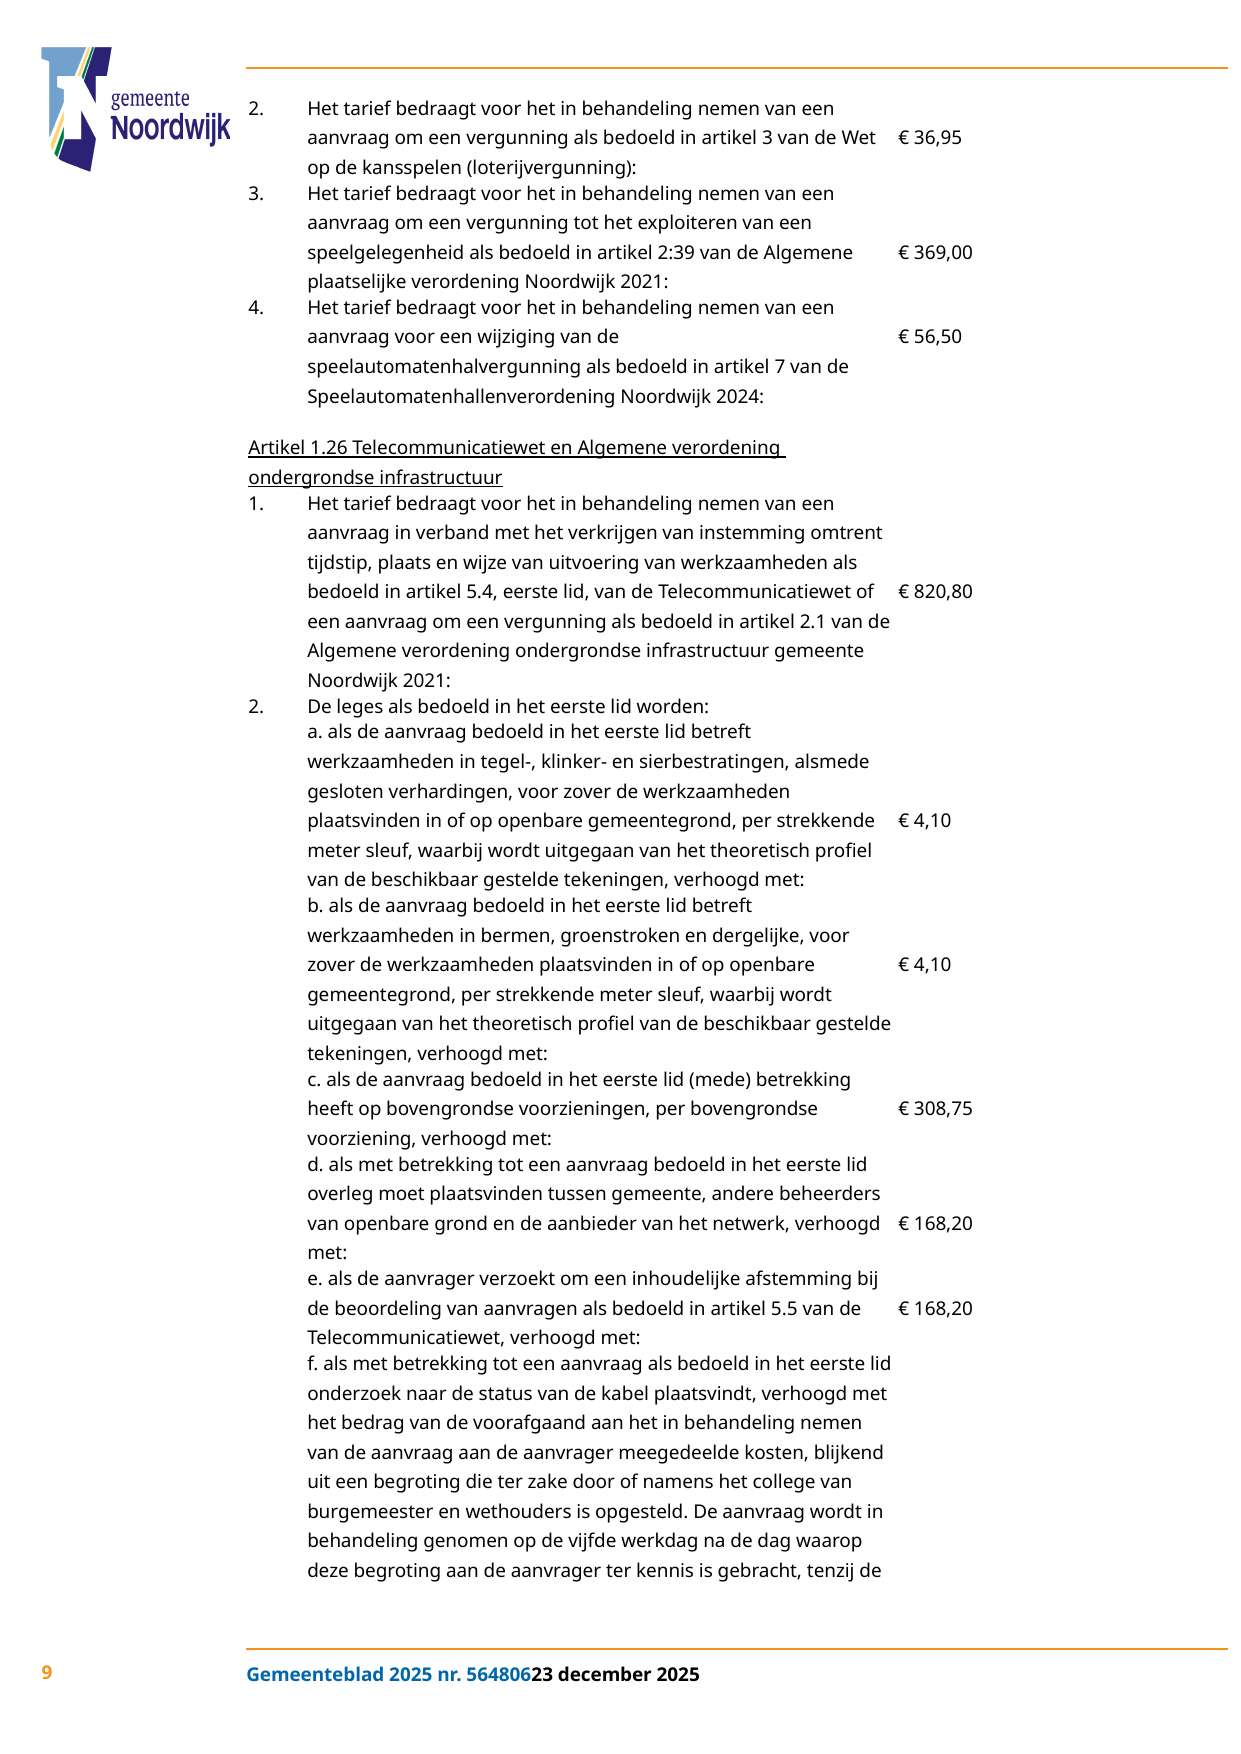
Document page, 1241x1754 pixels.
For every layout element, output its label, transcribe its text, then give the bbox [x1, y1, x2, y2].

table_cell [898, 434, 1152, 490]
table_cell Het tarief bedraagt voor het in behandeling nemen van een aanvraag om een vergunning als bedoeld in artikel 3 van de Wet op de kansspelen (loterijvergunning): [248, 95, 898, 180]
table_cell € 308,75 [898, 1066, 1152, 1151]
table_cell € 168,20 [898, 1151, 1152, 1265]
table_cell e. als de aanvrager verzoekt om een inhoudelijke afstemming bij de beoordeling van aanvragen als bedoeld in artikel 5.5 van de Telecommunicatiewet, verhoogd met: [248, 1265, 898, 1350]
table_cell c. als de aanvraag bedoeld in het eerste lid (mede) betrekking heeft op bovengrondse voorzieningen, per bovengrondse voorziening, verhoogd met: [248, 1066, 898, 1151]
table_cell € 4,10 [898, 892, 1152, 1066]
table_cell De leges als bedoeld in het eerste lid worden: [248, 693, 898, 719]
table_cell € 820,80 [898, 490, 1152, 693]
picture [41, 47, 231, 172]
table_cell Het tarief bedraagt voor het in behandeling nemen van een aanvraag om een vergunning tot het exploiteren van een speelgelegenheid als bedoeld in artikel 2:39 van de Algemene plaatselijke verordening Noordwijk 2021: [248, 180, 898, 294]
table_cell b. als de aanvraag bedoeld in het eerste lid betreft werkzaamheden in bermen, groenstroken en dergelijke, voor zover de werkzaamheden plaatsvinden in of op openbare gemeentegrond, per strekkende meter sleuf, waarbij wordt uitgegaan van het theoretisch profiel van de beschikbaar gestelde tekeningen, verhoogd met: [248, 892, 898, 1066]
table_cell € 36,95 [898, 95, 1152, 180]
table_cell € 369,00 [898, 180, 1152, 294]
table_cell [898, 1350, 1152, 1583]
table_cell f. als met betrekking tot een aanvraag als bedoeld in het eerste lid onderzoek naar de status van de kabel plaatsvindt, verhoogd met het bedrag van de voorafgaand aan het in behandeling nemen van de aanvraag aan de aanvrager meegedeelde kosten, blijkend uit een begroting die ter zake door of namens het college van burgemeester en wethouders is opgesteld. De aanvraag wordt in behandeling genomen op de vijfde werkdag na de dag waarop deze begroting aan de aanvrager ter kennis is gebracht, tenzij de [248, 1350, 898, 1583]
table_cell [248, 409, 898, 434]
table_cell Artikel 1.26 Telecommunicatiewet en Algemene verordening ondergrondse infrastructuur [248, 434, 898, 490]
table_cell a. als de aanvraag bedoeld in het eerste lid betreft werkzaamheden in tegel-, klinker- en sierbestratingen, alsmede gesloten verhardingen, voor zover de werkzaamheden plaatsvinden in of op openbare gemeentegrond, per strekkende meter sleuf, waarbij wordt uitgegaan van het theoretisch profiel van de beschikbaar gestelde tekeningen, verhoogd met: [248, 719, 898, 892]
table_cell Het tarief bedraagt voor het in behandeling nemen van een aanvraag in verband met het verkrijgen van instemming omtrent tijdstip, plaats en wijze van uitvoering van werkzaamheden als bedoeld in artikel 5.4, eerste lid, van de Telecommunicatiewet of een aanvraag om een vergunning als bedoeld in artikel 2.1 van de Algemene verordening ondergrondse infrastructuur gemeente Noordwijk 2021: [248, 490, 898, 693]
table_cell Het tarief bedraagt voor het in behandeling nemen van een aanvraag voor een wijziging van de speelautomatenhalvergunning als bedoeld in artikel 7 van de Speelautomatenhallenverordening Noordwijk 2024: [248, 294, 898, 409]
table_cell € 4,10 [898, 719, 1152, 892]
table_cell d. als met betrekking tot een aanvraag bedoeld in het eerste lid overleg moet plaatsvinden tussen gemeente, andere beheerders van openbare grond en de aanbieder van het netwerk, verhoogd met: [248, 1151, 898, 1265]
table_cell [898, 693, 1152, 719]
table_cell € 56,50 [898, 294, 1152, 409]
table_cell [898, 409, 1152, 434]
table_cell € 168,20 [898, 1265, 1152, 1350]
